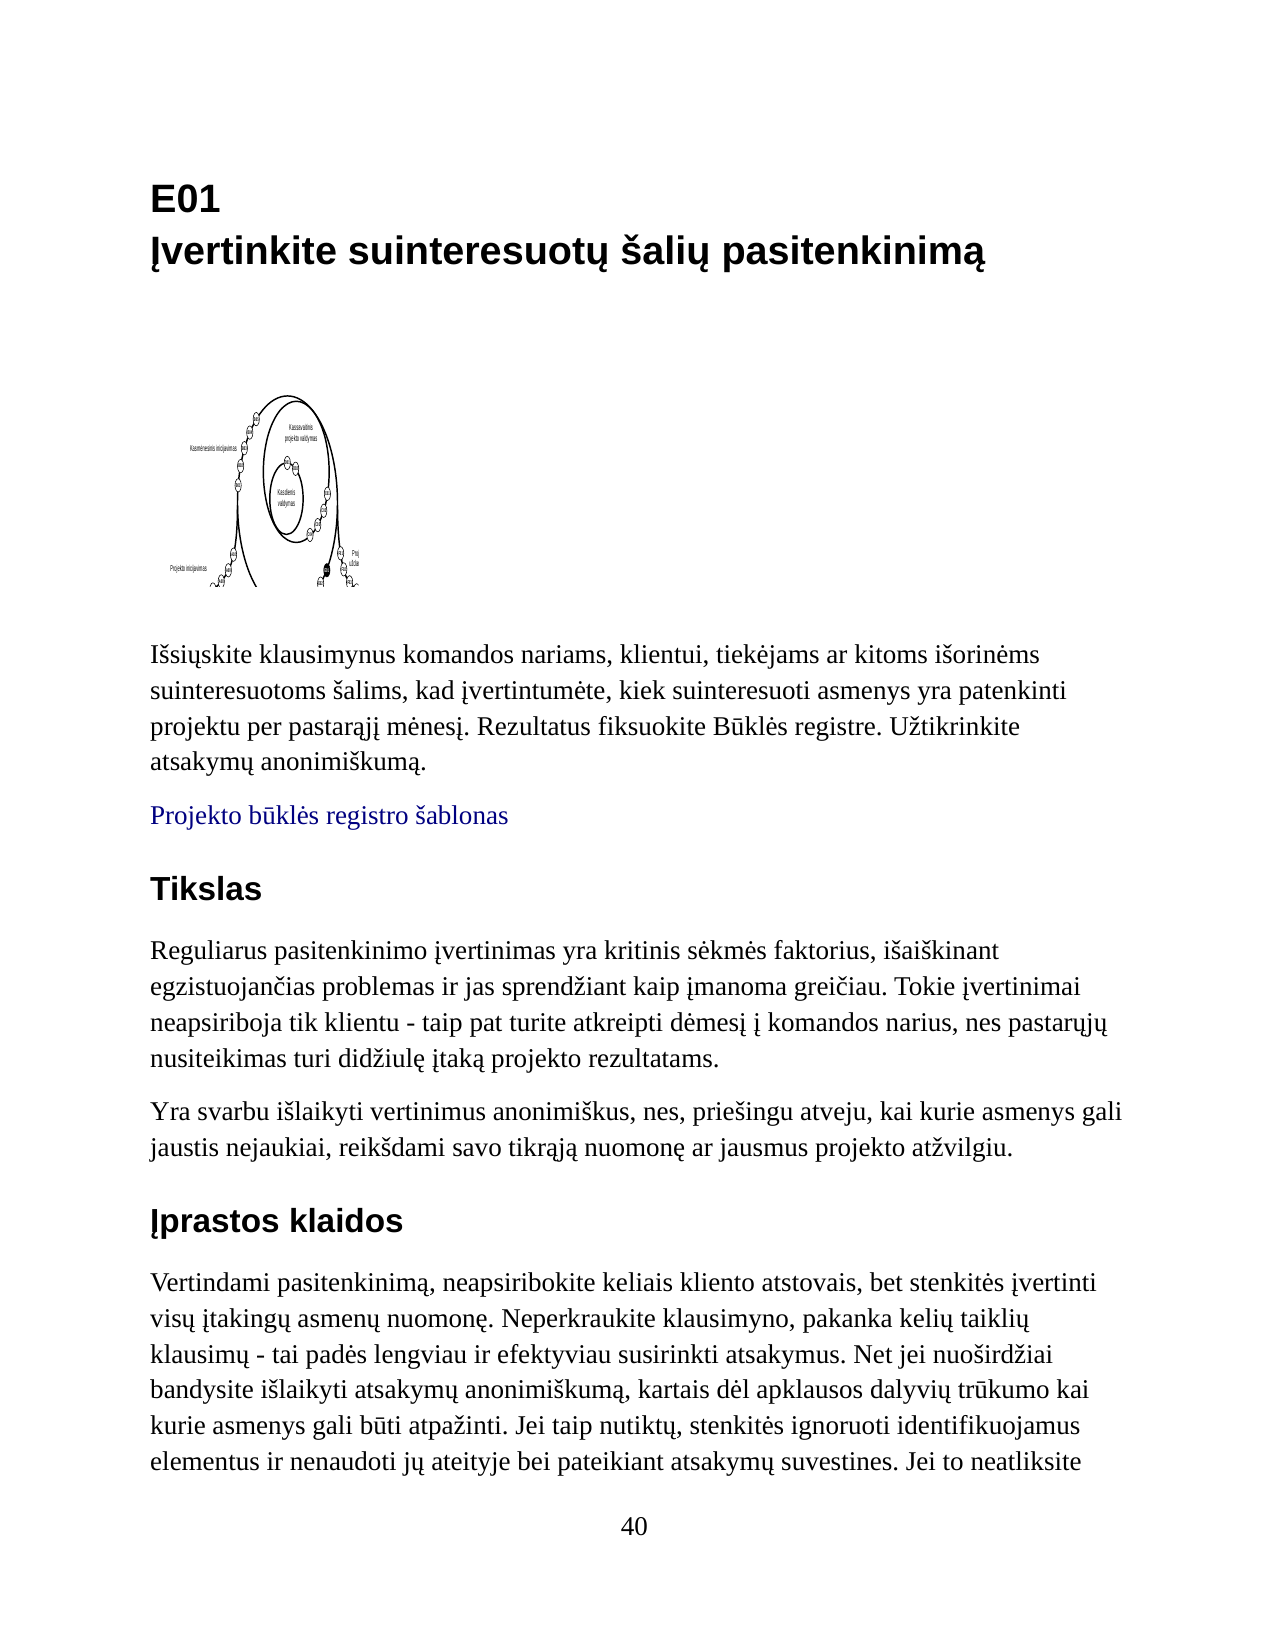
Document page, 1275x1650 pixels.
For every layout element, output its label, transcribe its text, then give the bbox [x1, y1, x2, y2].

text Išsiųskite klausimynus komandos nariams, klientui, tiekėjams ar kitoms išorinėms suinteresuotoms šalims, kad įvertintumėte, kiek suinteresuoti asmenys yra patenkinti projektu per pastarąjį mėnesį. Rezultatus fiksuokite Būklės registre. Užtikrinkite atsakymų anonimiškumą. [150, 638, 1125, 777]
subtitle Tikslas [150, 869, 1125, 907]
subtitle E01 Įvertinkite suinteresuotų šalių pasitenkinimą [150, 175, 1125, 273]
text Vertindami pasitenkinimą, neapsiribokite keliais kliento atstovais, bet stenkitės įvertinti visų įtakingų asmenų nuomonę. Neperkraukite klausimyno, pakanka kelių taiklių klausimų - tai padės lengviau ir efektyviau susirinkti atsakymus. Net jei nuoširdžiai bandysite išlaikyti atsakymų anonimiškumą, kartais dėl apklausos dalyvių trūkumo kai kurie asmenys gali būti atpažinti. Jei taip nutiktų, stenkitės ignoruoti identifikuojamus elementus ir nenaudoti jų ateityje bei pateikiant atsakymų suvestines. Jei to neatliksite [150, 1266, 1125, 1476]
text Yra svarbu išlaikyti vertinimus anonimiškus, nes, priešingu atveju, kai kurie asmenys gali jaustis nejaukiai, reikšdami savo tikrąją nuomonę ar jausmus projekto atžvilgiu. [150, 1095, 1125, 1162]
text Reguliarus pasitenkinimo įvertinimas yra kritinis sėkmės faktorius, išaiškinant egzistuojančias problemas ir jas sprendžiant kaip įmanoma greičiau. Tokie įvertinimai neapsiriboja tik klientu - taip pat turite atkreipti dėmesį į komandos narius, nes pastarųjų nusiteikimas turi didžiulę įtaką projekto rezultatams. [150, 934, 1125, 1073]
subtitle Įprastos klaidos [150, 1201, 1125, 1239]
text Projekto būklės registro šablonas [150, 799, 1125, 830]
